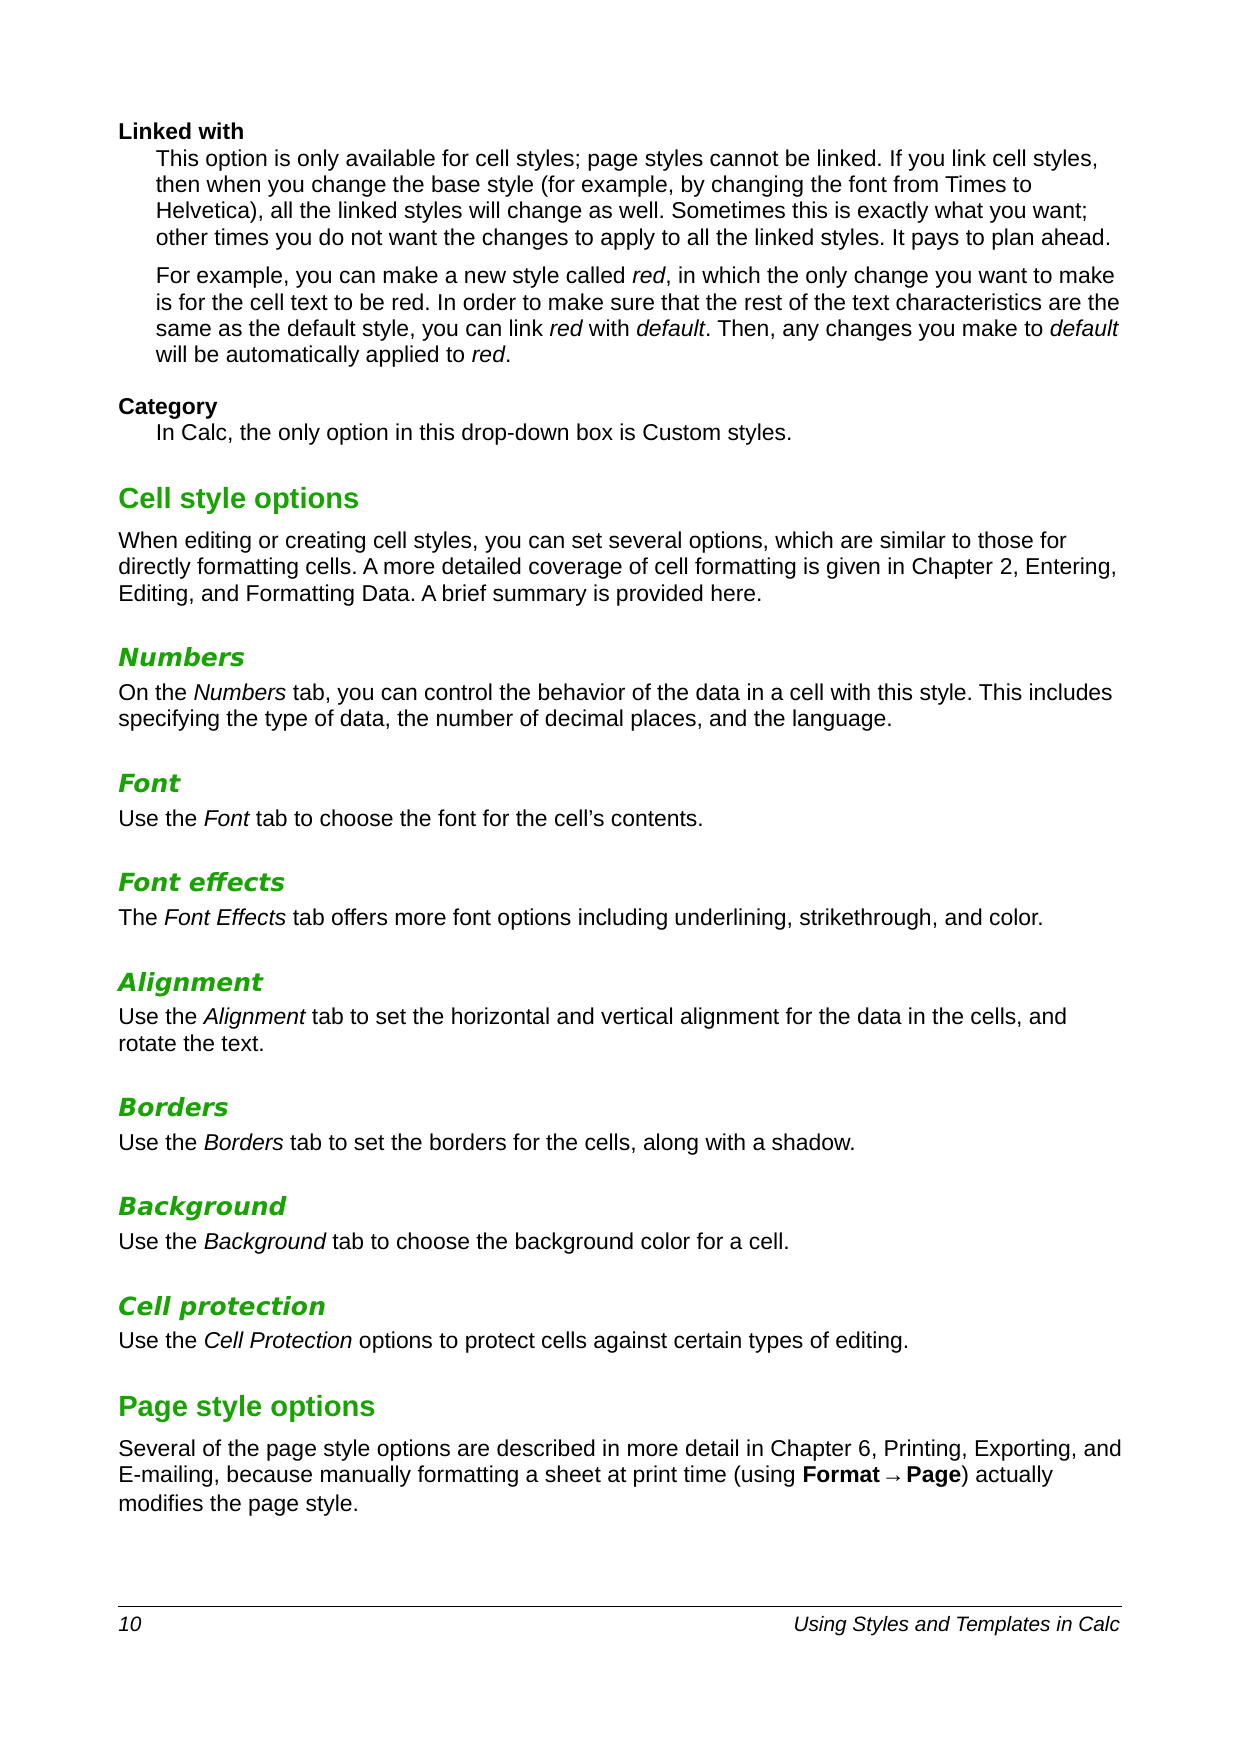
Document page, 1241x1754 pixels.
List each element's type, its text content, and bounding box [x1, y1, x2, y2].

text In Calc, the only option in this drop-down box is Custom styles. [156, 419, 1122, 446]
text The Font Effects tab offers more font options including underlining, strikethrough, and color. [118, 904, 1122, 930]
text Several of the page style options are described in more detail in Chapter 6, Printing, Exporting, and E-mailing, because manually formatting a sheet at print time (using Format → Page) actually modifies the page style. [118, 1435, 1122, 1516]
text For example, you can make a new style called red, in which the only change you want to make is for the cell text to be red. In order to make sure that the rest of the text characteristics are the same as the default style, you can link red with default. Then, any changes you make to default will be automatically applied to red. [156, 262, 1122, 368]
subtitle Numbers [118, 643, 1122, 673]
text Use the Alignment tab to set the horizontal and vertical alignment for the data in the cells, and rotate the text. [118, 1003, 1122, 1056]
text When editing or creating cell styles, you can set several options, which are similar to those for directly formatting cells. A more detailed coverage of cell formatting is given in Chapter 2, Entering, Editing, and Formatting Data. A brief summary is provided here. [118, 527, 1122, 606]
subtitle Cell style options [118, 481, 1122, 514]
text Linked with [118, 118, 1122, 144]
subtitle Font effects [118, 868, 1122, 898]
subtitle Background [118, 1193, 1122, 1222]
subtitle Cell protection [118, 1292, 1122, 1321]
text Use the Borders tab to set the borders for the cells, along with a shadow. [118, 1129, 1122, 1155]
subtitle Page style options [118, 1389, 1122, 1423]
text On the Numbers tab, you can control the behavior of the data in a cell with this style. This includes specifying the type of data, the number of decimal places, and the language. [118, 679, 1122, 732]
text Use the Background tab to choose the background color for a cell. [118, 1228, 1122, 1254]
text Category [118, 393, 1122, 419]
subtitle Alignment [118, 968, 1122, 997]
text Use the Cell Protection options to protect cells against certain types of editing. [118, 1327, 1122, 1354]
text Use the Font tab to choose the font for the cell’s contents. [118, 804, 1122, 831]
text This option is only available for cell styles; page styles cannot be linked. If you link cell styles, then when you change the base style (for example, by changing the font from Times to Helvetica), all the linked styles will change as well. Sometimes this is exactly what you want; other times you do not want the changes to apply to all the linked styles. It pays to plan ahead. [156, 144, 1122, 250]
subtitle Borders [118, 1093, 1122, 1122]
subtitle Font [118, 769, 1122, 798]
